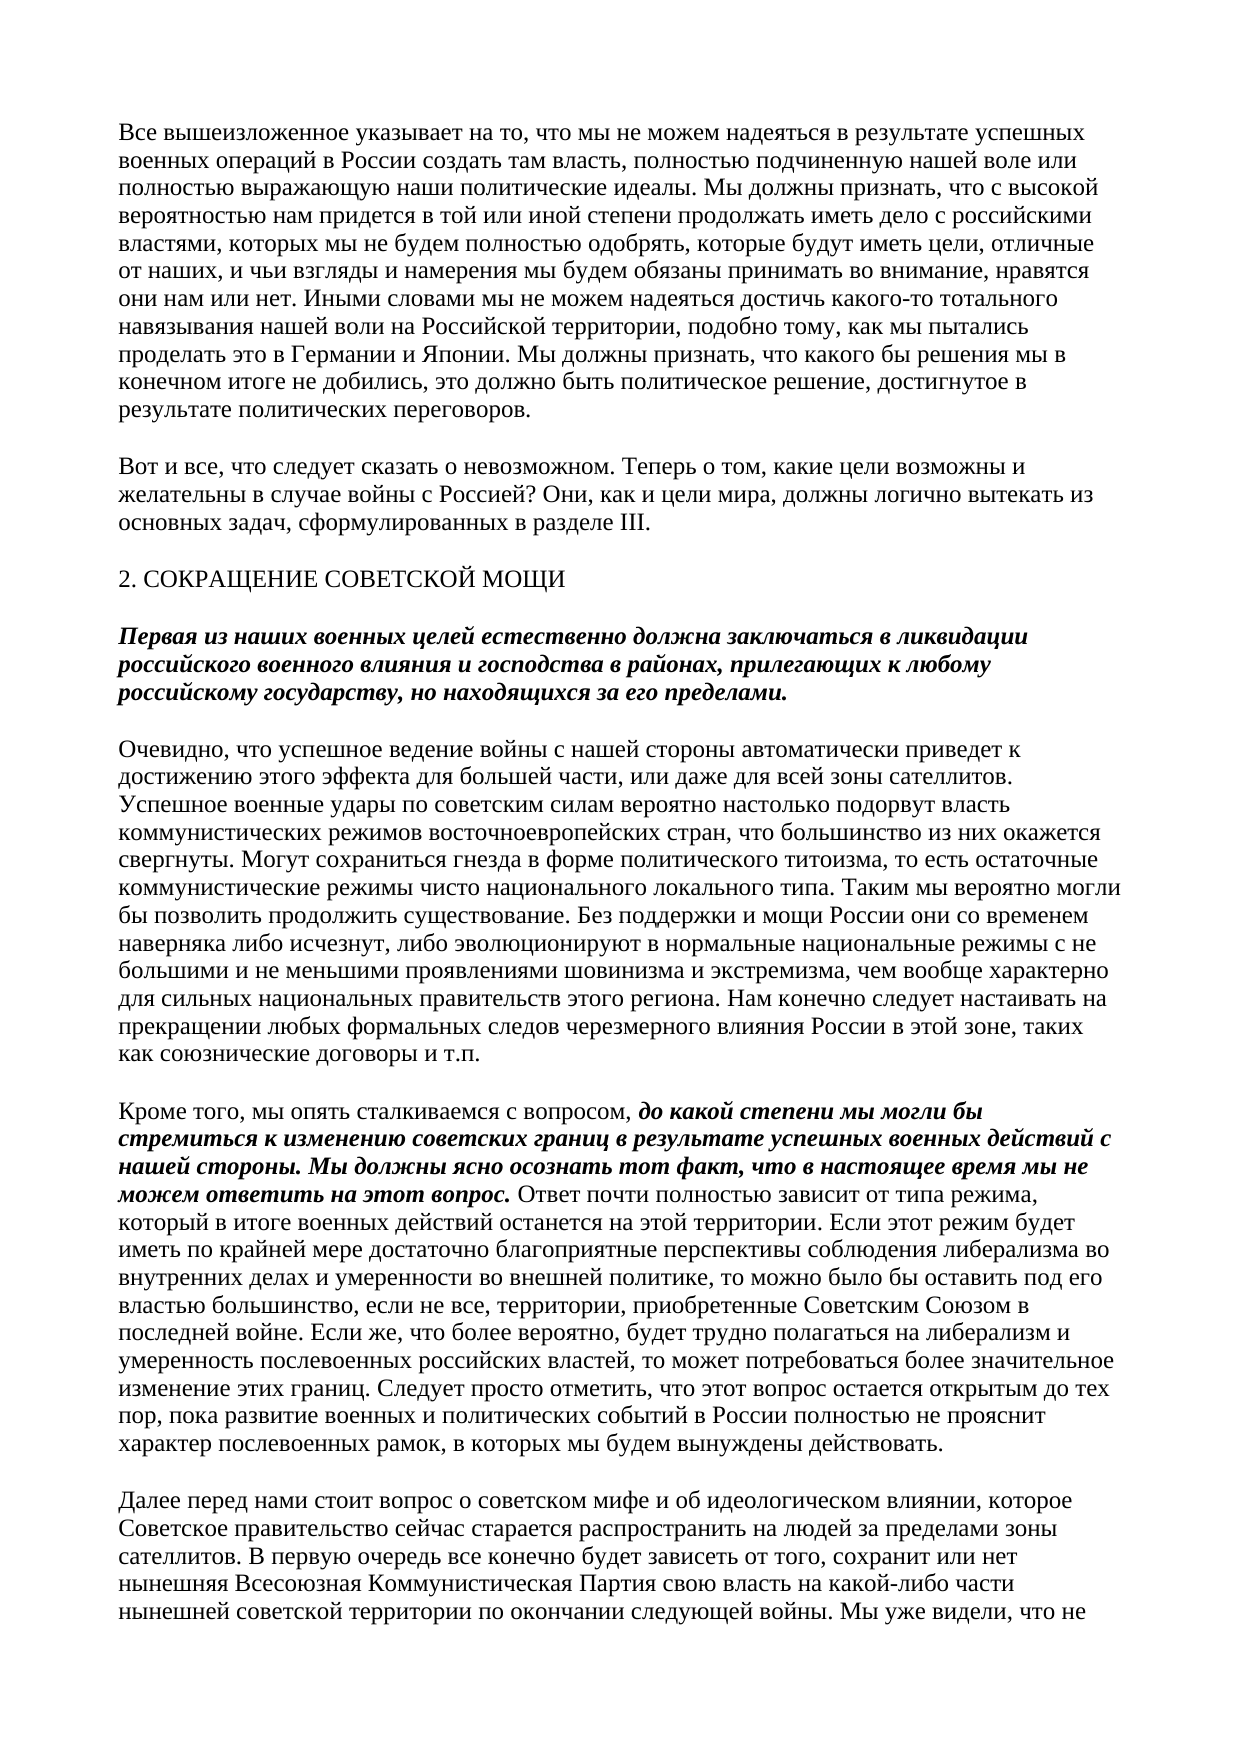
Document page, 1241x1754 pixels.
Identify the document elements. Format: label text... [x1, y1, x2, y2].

text Очевидно, что успешное ведение войны с нашей стороны автоматически приведет к достижению этого эффекта для большей части, или даже для всей зоны сателлитов. Успешное военные удары по советским силам вероятно настолько подорвут власть коммунистических режимов восточноевропейских стран, что большинство из них окажется свергнуты. Могут сохраниться гнезда в форме политического титоизма, то есть остаточные коммунистические режимы чисто национального локального типа. Таким мы вероятно могли бы позволить продолжить существование. Без поддержки и мощи России они со временем наверняка либо исчезнут, либо эволюционируют в нормальные национальные режимы с не большими и не меньшими проявлениями шовинизма и экстремизма, чем вообще характерно для сильных национальных правительств этого региона. Нам конечно следует настаивать на прекращении любых формальных следов черезмерного влияния России в этой зоне, таких как союзнические договоры и т.п. [118, 735, 1122, 1067]
text Далее перед нами стоит вопрос о советском мифе и об идеологическом влиянии, которое Советское правительство сейчас старается распространить на людей за пределами зоны сателлитов. В первую очередь все конечно будет зависеть от того, сохранит или нет нынешняя Всесоюзная Коммунистическая Партия свою власть на какой-либо части нынешней советской территории по окончании следующей войны. Мы уже видели, что не [118, 1486, 1122, 1625]
text Вот и все, что следует сказать о невозможном. Теперь о том, какие цели возможны и желательны в случае войны с Россией? Они, как и цели мира, должны логично вытекать из основных задач, сформулированных в разделе III. [118, 452, 1122, 536]
text Все вышеизложенное указывает на то, что мы не можем надеяться в результате успешных военных операций в России создать там власть, полностью подчиненную нашей воле или полностью выражающую наши политические идеалы. Мы должны признать, что с высокой вероятностью нам придется в той или иной степени продолжать иметь дело с российскими властями, которых мы не будем полностью одобрять, которые будут иметь цели, отличные от наших, и чьи взгляды и намерения мы будем обязаны принимать во внимание, нравятся они нам или нет. Иными словами мы не можем надеяться достичь какого-то тотального навязывания нашей воли на Российской территории, подобно тому, как мы пытались проделать это в Германии и Японии. Мы должны признать, что какого бы решения мы в конечном итоге не добились, это должно быть политическое решение, достигнутое в результате политических переговоров. [118, 118, 1122, 423]
text Первая из наших военных целей естественно должна заключаться в ликвидации российского военного влияния и господства в районах, прилегающих к любому российскому государству, но находящихся за его пределами. [118, 622, 1122, 705]
text 2. СОКРАЩЕНИЕ СОВЕТСКОЙ МОЩИ [118, 565, 1122, 593]
text Кроме того, мы опять сталкиваемся с вопросом, до какой степени мы могли бы стремиться к изменению советских границ в результате успешных военных действий с нашей стороны. Мы должны ясно осознать тот факт, что в настоящее время мы не можем ответить на этот вопрос. Ответ почти полностью зависит от типа режима, который в итоге военных действий останется на этой территории. Если этот режим будет иметь по крайней мере достаточно благоприятные перспективы соблюдения либерализма во внутренних делах и умеренности во внешней политике, то можно было бы оставить под его властью большинство, если не все, территории, приобретенные Советским Союзом в последней войне. Если же, что более вероятно, будет трудно полагаться на либерализм и умеренность послевоенных российских властей, то может потребоваться более значительное изменение этих границ. Следует просто отметить, что этот вопрос остается открытым до тех пор, пока развитие военных и политических событий в России полностью не прояснит характер послевоенных рамок, в которых мы будем вынуждены действовать. [118, 1097, 1122, 1457]
